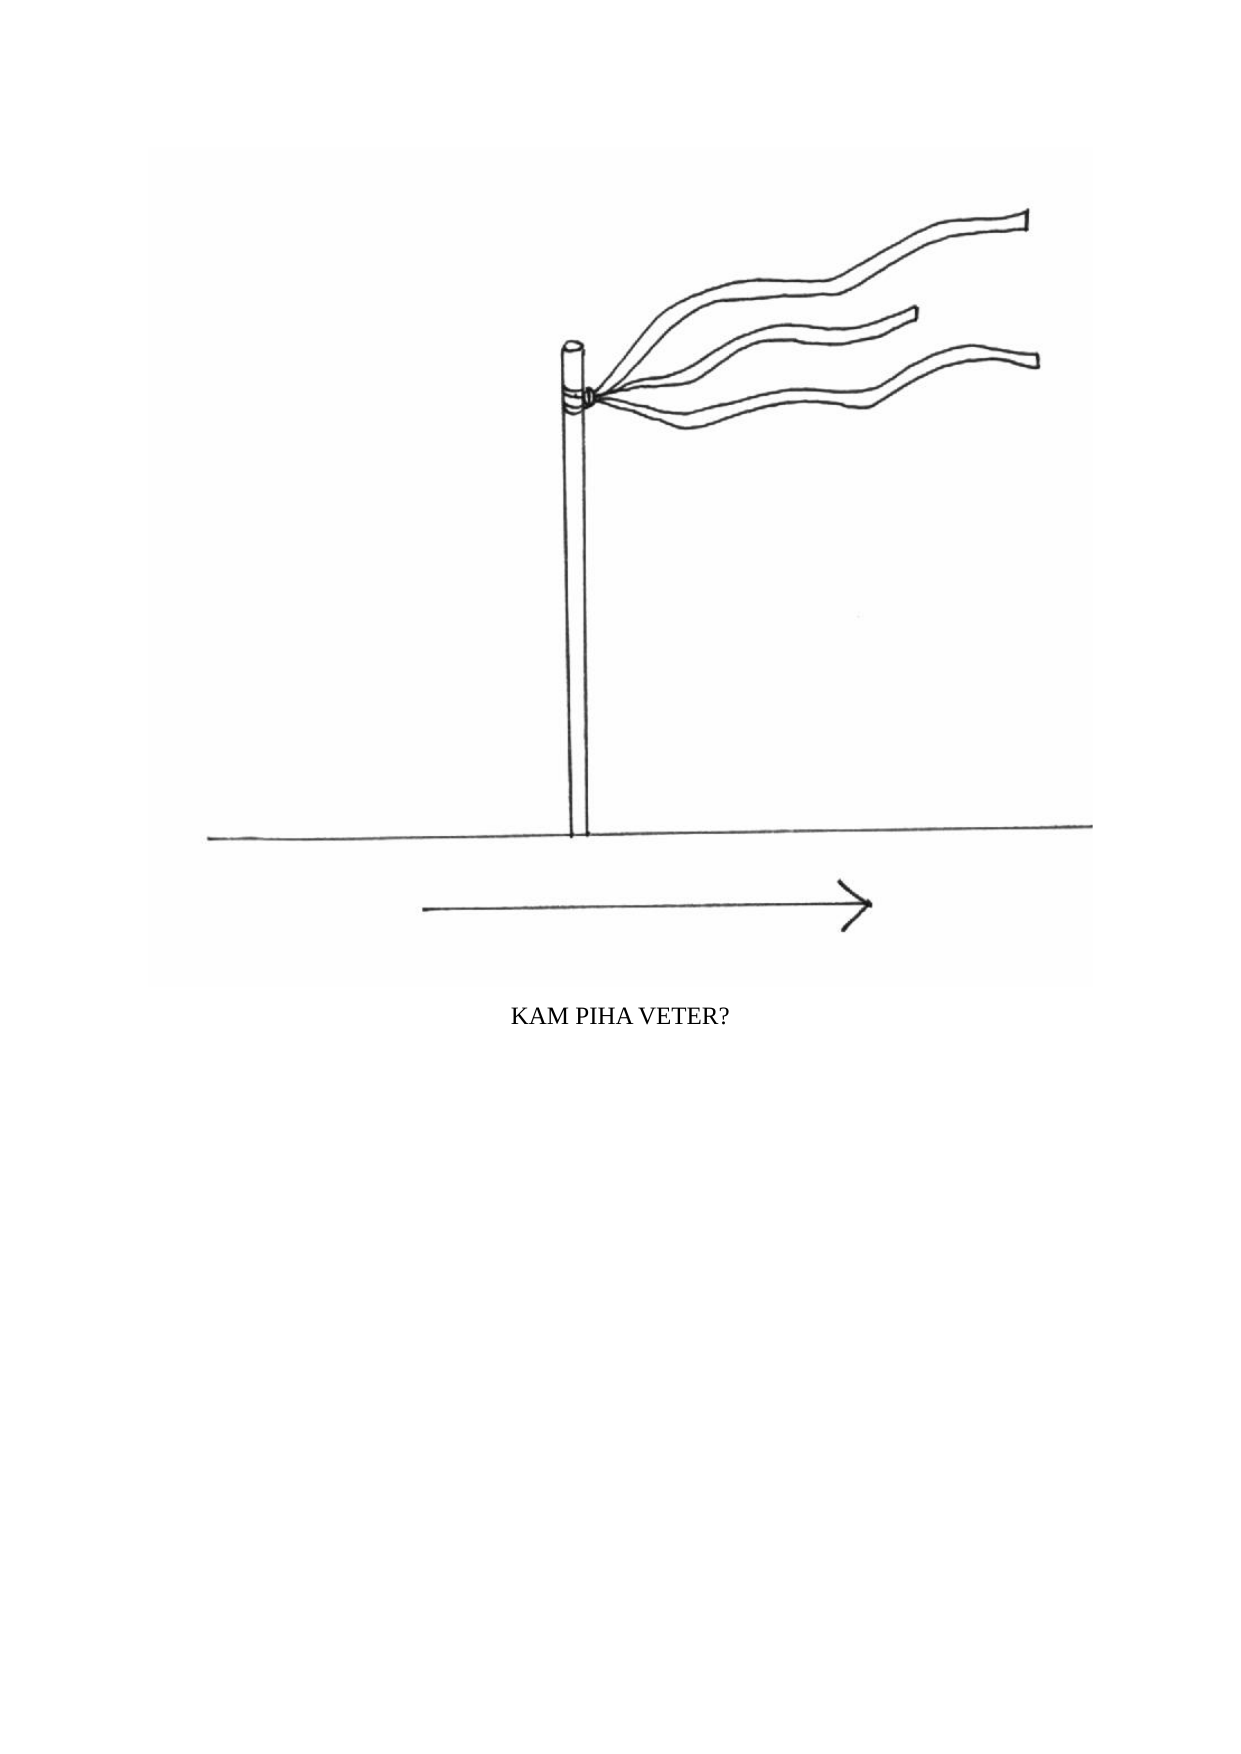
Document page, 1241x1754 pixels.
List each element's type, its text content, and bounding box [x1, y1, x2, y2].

text KAM PIHA VETER? [148, 1001, 1093, 1030]
